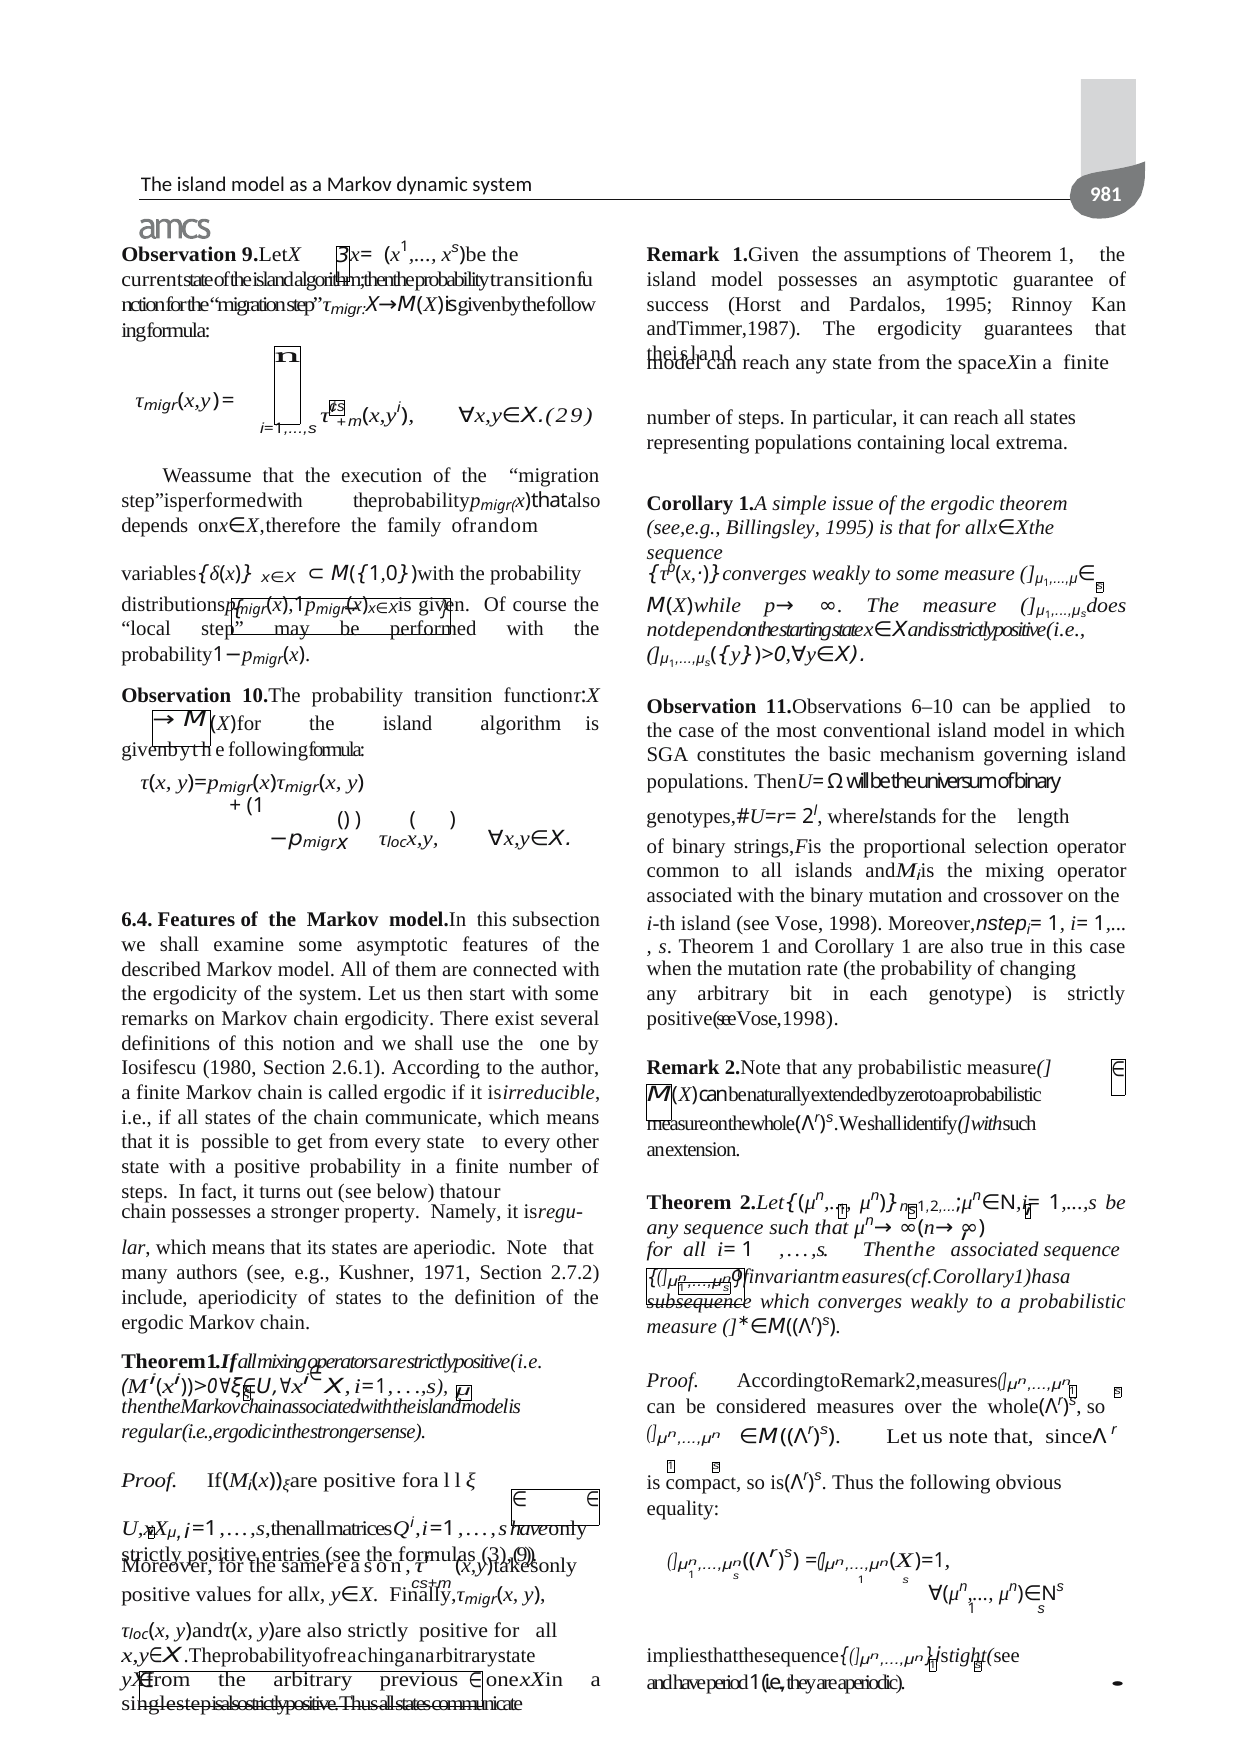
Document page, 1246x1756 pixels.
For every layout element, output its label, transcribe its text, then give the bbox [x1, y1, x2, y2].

text i=1,...,s [108, 418, 317, 438]
text Remark 1.Given the assumptions of Theorem 1, the island model possesses an asymptotic guarantee of success (Horst and Pardalos, 1995; Rinnoy Kan andTimmer,1987). The ergodicity guarantees that theisland [646, 242, 1126, 365]
text lar, which means that its states are aperiodic. Note that [121, 1239, 599, 1258]
text is compact, so is(Λr)s. Thus the following obvious equality: [646, 1467, 1127, 1520]
text thentheMarkovchainassociatedwiththeislandmodelis [121, 1398, 599, 1418]
text x,y∈X.Theprobabilityofreachinganarbitrarystate impliesthatthesequence{(]μn,...,μn}istight(see [121, 1642, 1219, 1667]
text 6.4. Features of the Markov model.In this subsection we shall examine some asymptotic features of the described Markov model. All of them are connected with the ergodicity of the system. Let us then start with some remarks on Markov chain ergodicity. There exist several definitions of this notion and we shall use the one by Iosifescu (1980, Section 2.6.1). According to the author, a finite Markov chain is called ergodic if it isirreducible, i.e., if all states of the chain communicate, which means that it is possible to get from every state to every other state with a positive probability in a finite number of steps. In fact, it turns out (see below) thatour [121, 907, 600, 1203]
text Theorem 2.Let{(μn,..., μn)}n=1,2,...;μn∈N,i= 1,...,s be any sequence such that μn→ ∞(n→ ∞) [646, 1189, 1126, 1239]
text of binary strings,Fis the proportional selection operator common to all islands andMiis the mixing operator associated with the binary mutation and crossover on the [646, 834, 1126, 907]
text τmigr(x,y)= [135, 385, 317, 414]
text (]μn,...,μn((Λr)s)=(]μn,...,μn(X)=1, [667, 1552, 1219, 1571]
text x∈X [263, 574, 296, 585]
text any arbitrary bit in each genotype) is strictly positive(seeVose,1998). [646, 981, 1126, 1030]
text τi+m(x,yi), ∀x,y∈X.(29) [320, 399, 600, 432]
text Moreover, for the samereason,τi (x,y)takesonly [121, 1566, 458, 1574]
text positive values for allx, y∈X. Finally,τmigr(x, y), [536, 1592, 740, 1604]
text many authors (see, e.g., Kushner, 1971, Section 2.7.2) include, aperiodicity of states to the definition of the ergodic Markov chain. [121, 1260, 600, 1334]
text ∀(μn,..., μn)∈Ns [928, 1587, 1219, 1604]
text τ(x, y)=pmigr(x)τmigr(x, y) [140, 776, 599, 793]
text (]μn,...,μnofinvariantmeasures(cf.Corollary1)hasa subsequence which converges weakly to a probabilistic measure (]∗∈M((Λr)s). [646, 1264, 1126, 1339]
text cs+m 1 s [411, 1574, 740, 1592]
text i-th island (see Vose, 1998). Moreover,nstepi= 1, i= 1,... , s. Theorem 1 and Corollary 1 are also true in this case when the mutation rate (the probability of changing [646, 908, 1126, 980]
text for all i= 1 [646, 1239, 779, 1260]
text ()) ( ) [358, 822, 411, 827]
text currentstateoftheislandalgorithm;thentheprobabilitytransitionfunctionforthe“migrationstep”τmigr:X→M(X)isgivenbythefollowingformula: [121, 268, 600, 342]
text n [275, 347, 300, 367]
text genotypes,#U=r= 2l, wherelstands for the length [646, 809, 1219, 827]
text distributionspmigr(x),1pmigr(x)x∈Xis given. Of course the “local step” may be performed with the probability1−pmigr(x). [121, 589, 599, 669]
text chain possesses a stronger property. Namely, it isregu- [121, 1204, 600, 1223]
text Proof. AccordingtoRemark2,measures(]μn,...,μn [646, 1367, 1219, 1392]
text andhaveperiod1(i.e.,theyareaperiodic). • [646, 1667, 1219, 1696]
text ∈M((Λr)s). Let us note that, sinceΛr [739, 1423, 1219, 1448]
text number of steps. In particular, it can reach all states representing populations containing local extrema. [646, 405, 1177, 454]
text can be considered measures over the whole(Λr)s, so [646, 1398, 1219, 1418]
text ⊂ M({1,0})with the probability [307, 565, 600, 585]
text 1 s [857, 1574, 1219, 1586]
text + (1 [108, 809, 249, 814]
text τloc(x, y)andτ(x, y)are also strictly positive for all [121, 1617, 1219, 1642]
text yXfrom the arbitrary previous onexXin a singlestepisalsostrictlypositive.Thusallstatescommunicate [121, 1667, 600, 1715]
text ()) ( ) [412, 822, 452, 827]
text Theorem1.Ifallmixingoperatorsarestrictlypositive(i.e.(Mi(xi))>0∀ξ∈U,∀xi∈X,i=1,...,s), [121, 1348, 600, 1398]
text M(X)while p→ ∞. The measure (]μ1,...,μsdoes notdependonthestartingstatex∈Xandisstrictlypositive(i.e.,(]μ1,...,μs({y})>0,∀y∈X). [646, 590, 1126, 670]
text Observation 9.LetX x= (x1,..., xs)be the [121, 242, 600, 266]
text associated sequence [950, 1241, 1219, 1260]
text variables{δ(x)} [121, 565, 261, 585]
text 1 s [108, 1604, 1044, 1617]
text Observation 10.The probability transition functionτ:X (X)for the island algorithm is givenbythefollowingformula: [121, 680, 599, 761]
text Weassume that the execution of the “migration step”isperformedwith theprobabilitypmigr(x)thatalso depends onx∈X,therefore the family ofrandom [121, 462, 600, 537]
text (]μn,...,μn [646, 1424, 721, 1448]
text Proof. If(Mi(x))ξare positive forallξ U,xXμ,i=1,...,s,thenallmatricesQi,i=1,...,shaveonly strictly positive entries (see the formulas (3),(9)). [121, 1467, 599, 1566]
text (X)canbenaturallyextendedbyzerotoaprobabilistic measureonthewhole(Λr)s.Weshallidentify(]withsuch anextension. [646, 1079, 1126, 1161]
text positive values for allx, y∈X. Finally,τmigr(x, y), [124, 1592, 499, 1604]
text Observation 11.Observations 6–10 can be applied to the case of the most conventional island model in which SGA constitutes the basic mechanism governing island populations. ThenU=Ωwill be the universum of binary [646, 694, 1126, 795]
text Remark 2.Note that any probabilistic measure(] [646, 1056, 1219, 1079]
text {τp(x,·)}converges weakly to some measure (]μ1,...,μ∈ [646, 565, 1219, 585]
text regular(i.e.,ergodicinthestrongersense). [121, 1423, 481, 1443]
text ,...,s. Thenthe [781, 1240, 940, 1260]
text −pmigrx τlocx,y, ∀x,y∈X. [269, 827, 581, 849]
text Corollary 1.A simple issue of the ergodic theorem (see,e.g., Billingsley, 1995) is that for allx∈Xthe sequence [646, 491, 1127, 564]
